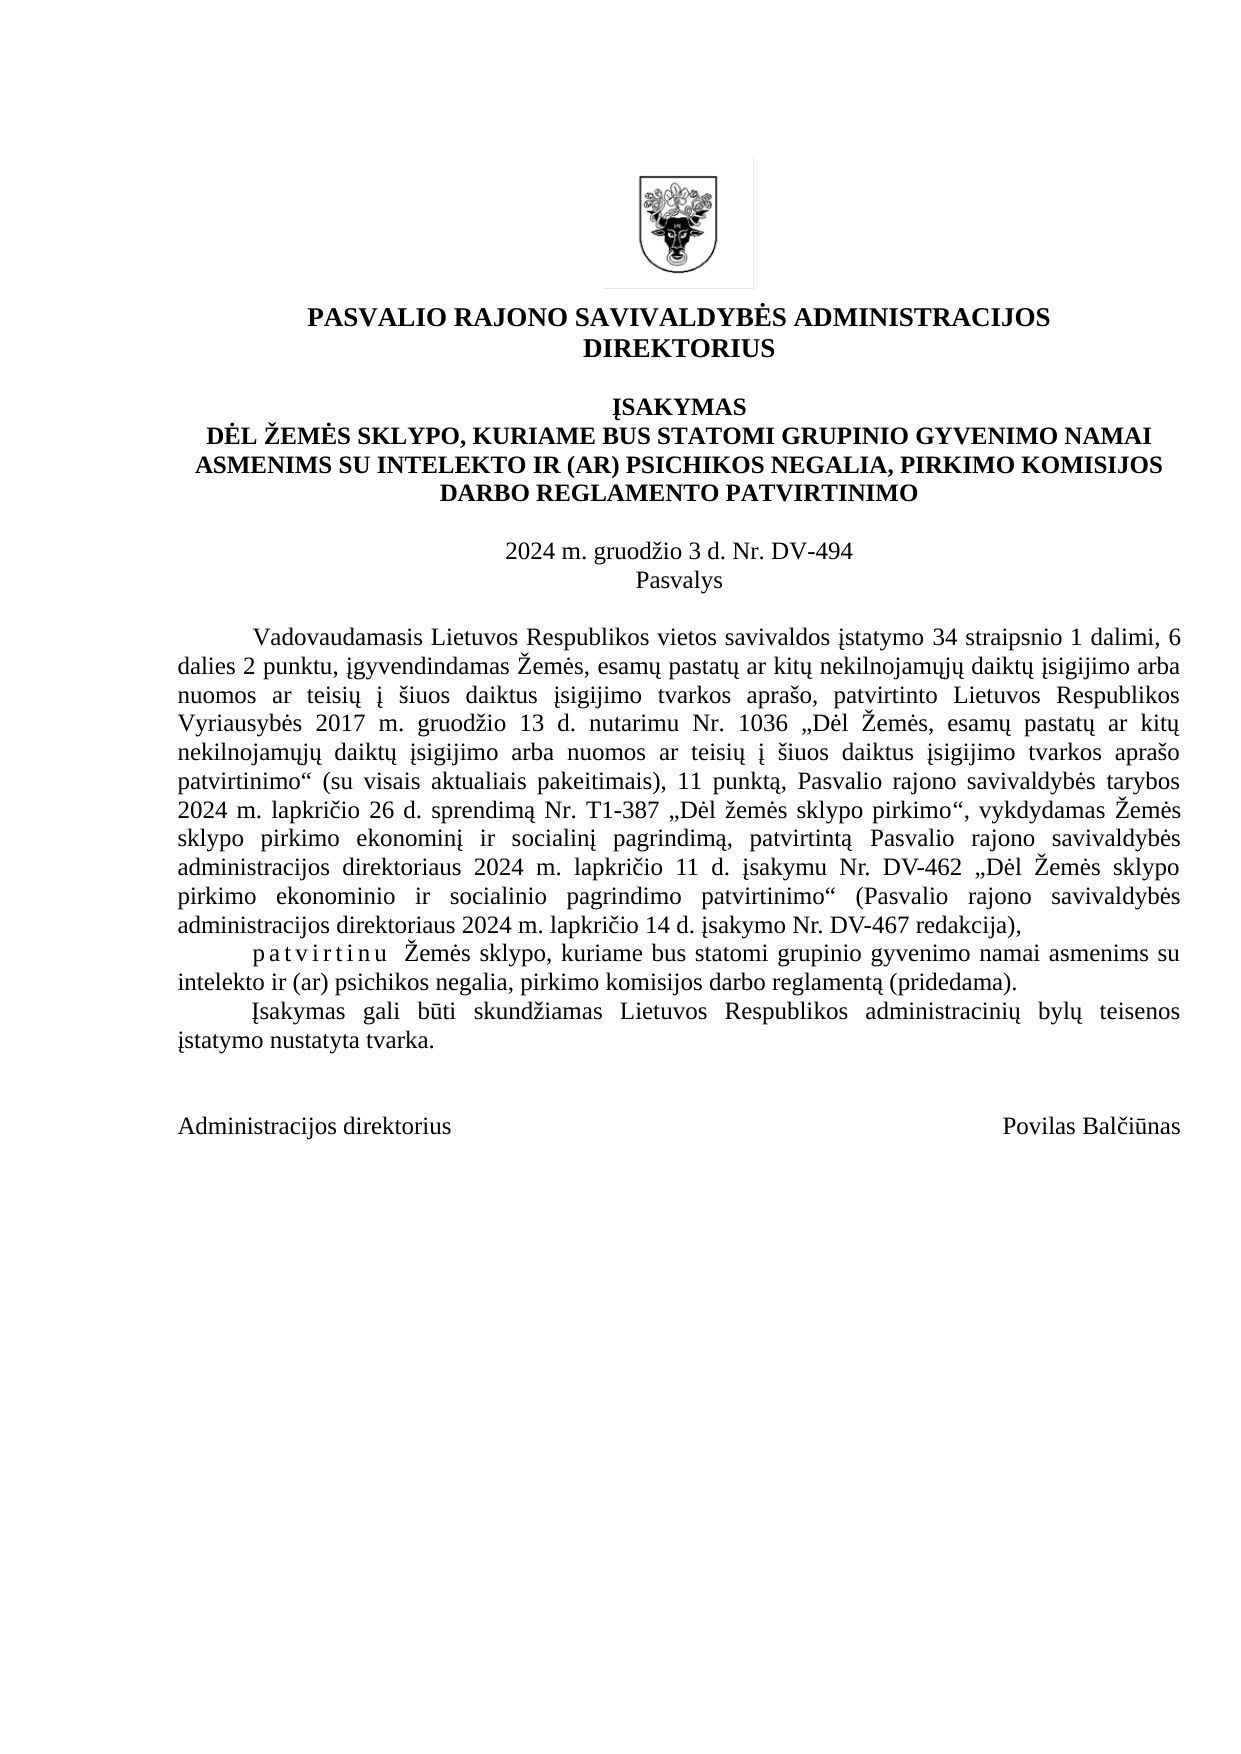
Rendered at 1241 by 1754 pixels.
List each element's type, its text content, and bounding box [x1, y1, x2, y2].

text DĖL ŽEMĖS SKLYPO, KURIAME BUS STATOMI GRUPINIO GYVENIMO NAMAI ASMENIMS SU INTELEKTO IR (AR) PSICHIKOS NEGALIA, PIRKIMO KOMISIJOS DARBO REGLAMENTO PATVIRTINIMO [177, 421, 1181, 507]
text direktorius [177, 332, 1181, 363]
text 2024 m. gruodžio 3 d. Nr. DV-494 [177, 536, 1181, 565]
text Pasvalys [177, 565, 1181, 593]
text Įsakymas gali būti skundžiamas Lietuvos Respublikos administracinių bylų teisenos įstatymo nustatyta tvarka. [177, 996, 1181, 1053]
text Administracijos direktorius Povilas Balčiūnas [177, 1111, 1181, 1140]
text įsakymas [177, 392, 1181, 421]
text Vadovaudamasis Lietuvos Respublikos vietos savivaldos įstatymo 34 straipsnio 1 dalimi, 6 dalies 2 punktu, įgyvendindamas Žemės, esamų pastatų ar kitų nekilnojamųjų daiktų įsigijimo arba nuomos ar teisių į šiuos daiktus įsigijimo tvarkos aprašo, patvirtinto Lietuvos Respublikos Vyriausybės 2017 m. gruodžio 13 d. nutarimu Nr. 1036 „Dėl Žemės, esamų pastatų ar kitų nekilnojamųjų daiktų įsigijimo arba nuomos ar teisių į šiuos daiktus įsigijimo tvarkos aprašo patvirtinimo“ (su visais aktualiais pakeitimais), 11 punktą, Pasvalio rajono savivaldybės tarybos 2024 m. lapkričio 26 d. sprendimą Nr. T1-387 „Dėl žemės sklypo pirkimo“, vykdydamas Žemės sklypo pirkimo ekonominį ir socialinį pagrindimą, patvirtintą Pasvalio rajono savivaldybės administracijos direktoriaus 2024 m. lapkričio 11 d. įsakymu Nr. DV-462 „Dėl Žemės sklypo pirkimo ekonominio ir socialinio pagrindimo patvirtinimo“ (Pasvalio rajono savivaldybės administracijos direktoriaus 2024 m. lapkričio 14 d. įsakymo Nr. DV-467 redakcija), [177, 622, 1181, 938]
text patvirtinu Žemės sklypo, kuriame bus statomi grupinio gyvenimo namai asmenims su intelekto ir (ar) psichikos negalia, pirkimo komisijos darbo reglamentą (pridedama). [177, 938, 1181, 996]
text Pasvalio rajono savivaldybės administracijos [177, 301, 1181, 332]
